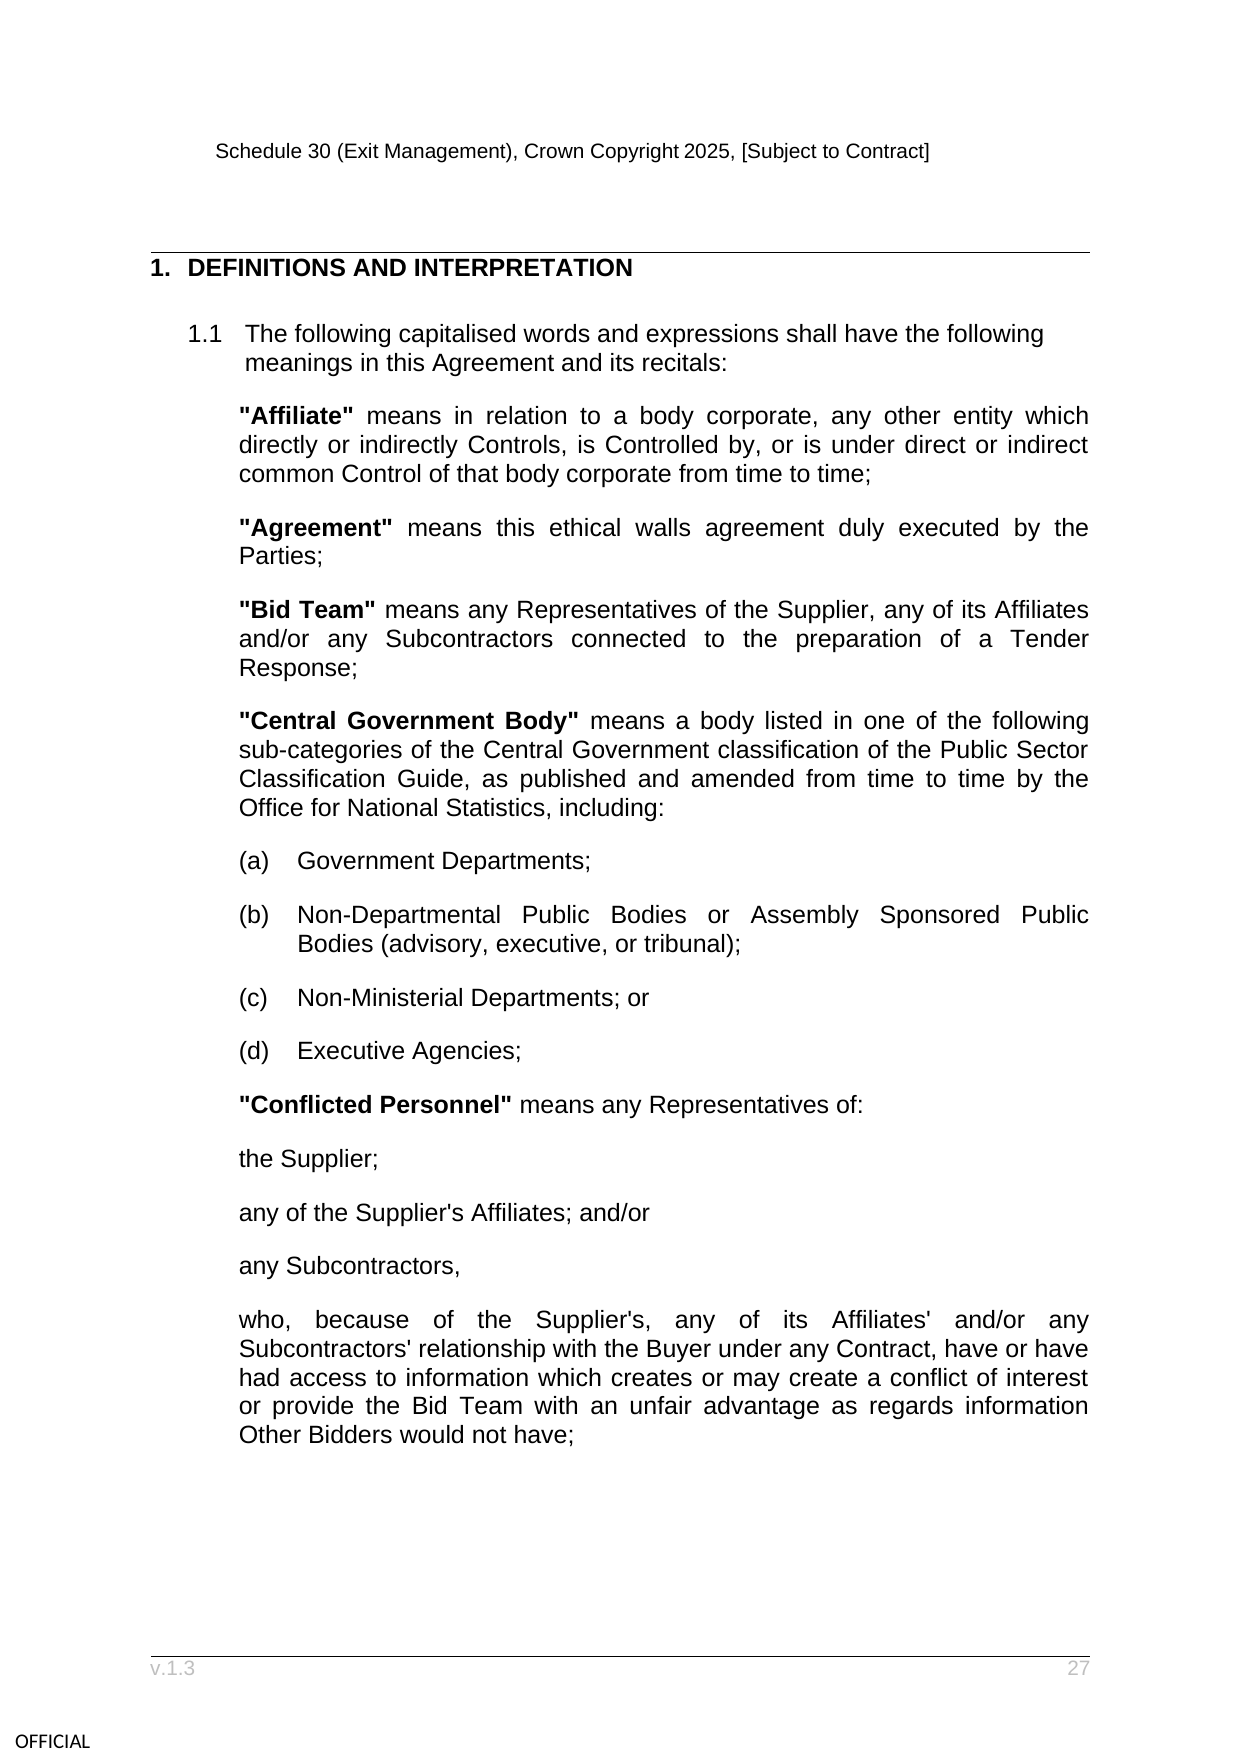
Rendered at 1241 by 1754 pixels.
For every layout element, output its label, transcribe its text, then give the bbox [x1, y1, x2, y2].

list "Central Government Body" means a body listed in one of the following sub-categories of the Central Government classification of the Public Sector Classification Guide, as published and amended from time to time by the Office for National Statistics, including: [238, 706, 1090, 821]
list any of the Supplier's Affiliates; and/or [238, 1197, 1090, 1226]
subtitle DEFINITIONS AND INTERPRETATION [150, 252, 1090, 281]
list Non-Ministerial Departments; or [238, 982, 1090, 1011]
list Non-Departmental Public Bodies or Assembly Sponsored Public Bodies (advisory, executive, or tribunal); [238, 900, 1090, 957]
list who, because of the Supplier's, any of its Affiliates' and/or any Subcontractors' relationship with the Buyer under any Contract, have or have had access to information which creates or may create a conflict of interest or provide the Bid Team with an unfair advantage as regards information Other Bidders would not have; [238, 1305, 1090, 1449]
list The following capitalised words and expressions shall have the following meanings in this Agreement and its recitals: [187, 319, 1090, 376]
list "Bid Team" means any Representatives of the Supplier, any of its Affiliates and/or any Subcontractors connected to the preparation of a Tender Response; [238, 595, 1090, 681]
list "Conflicted Personnel" means any Representatives of: [238, 1090, 1090, 1119]
list the Supplier; [238, 1144, 1090, 1172]
list Executive Agencies; [238, 1036, 1090, 1065]
list "Agreement" means this ethical walls agreement duly executed by the Parties; [238, 512, 1090, 570]
list Government Departments; [238, 846, 1090, 875]
list "Affiliate" means in relation to a body corporate, any other entity which directly or indirectly Controls, is Controlled by, or is under direct or indirect common Control of that body corporate from time to time; [238, 401, 1090, 487]
list any Subcontractors, [238, 1251, 1090, 1280]
